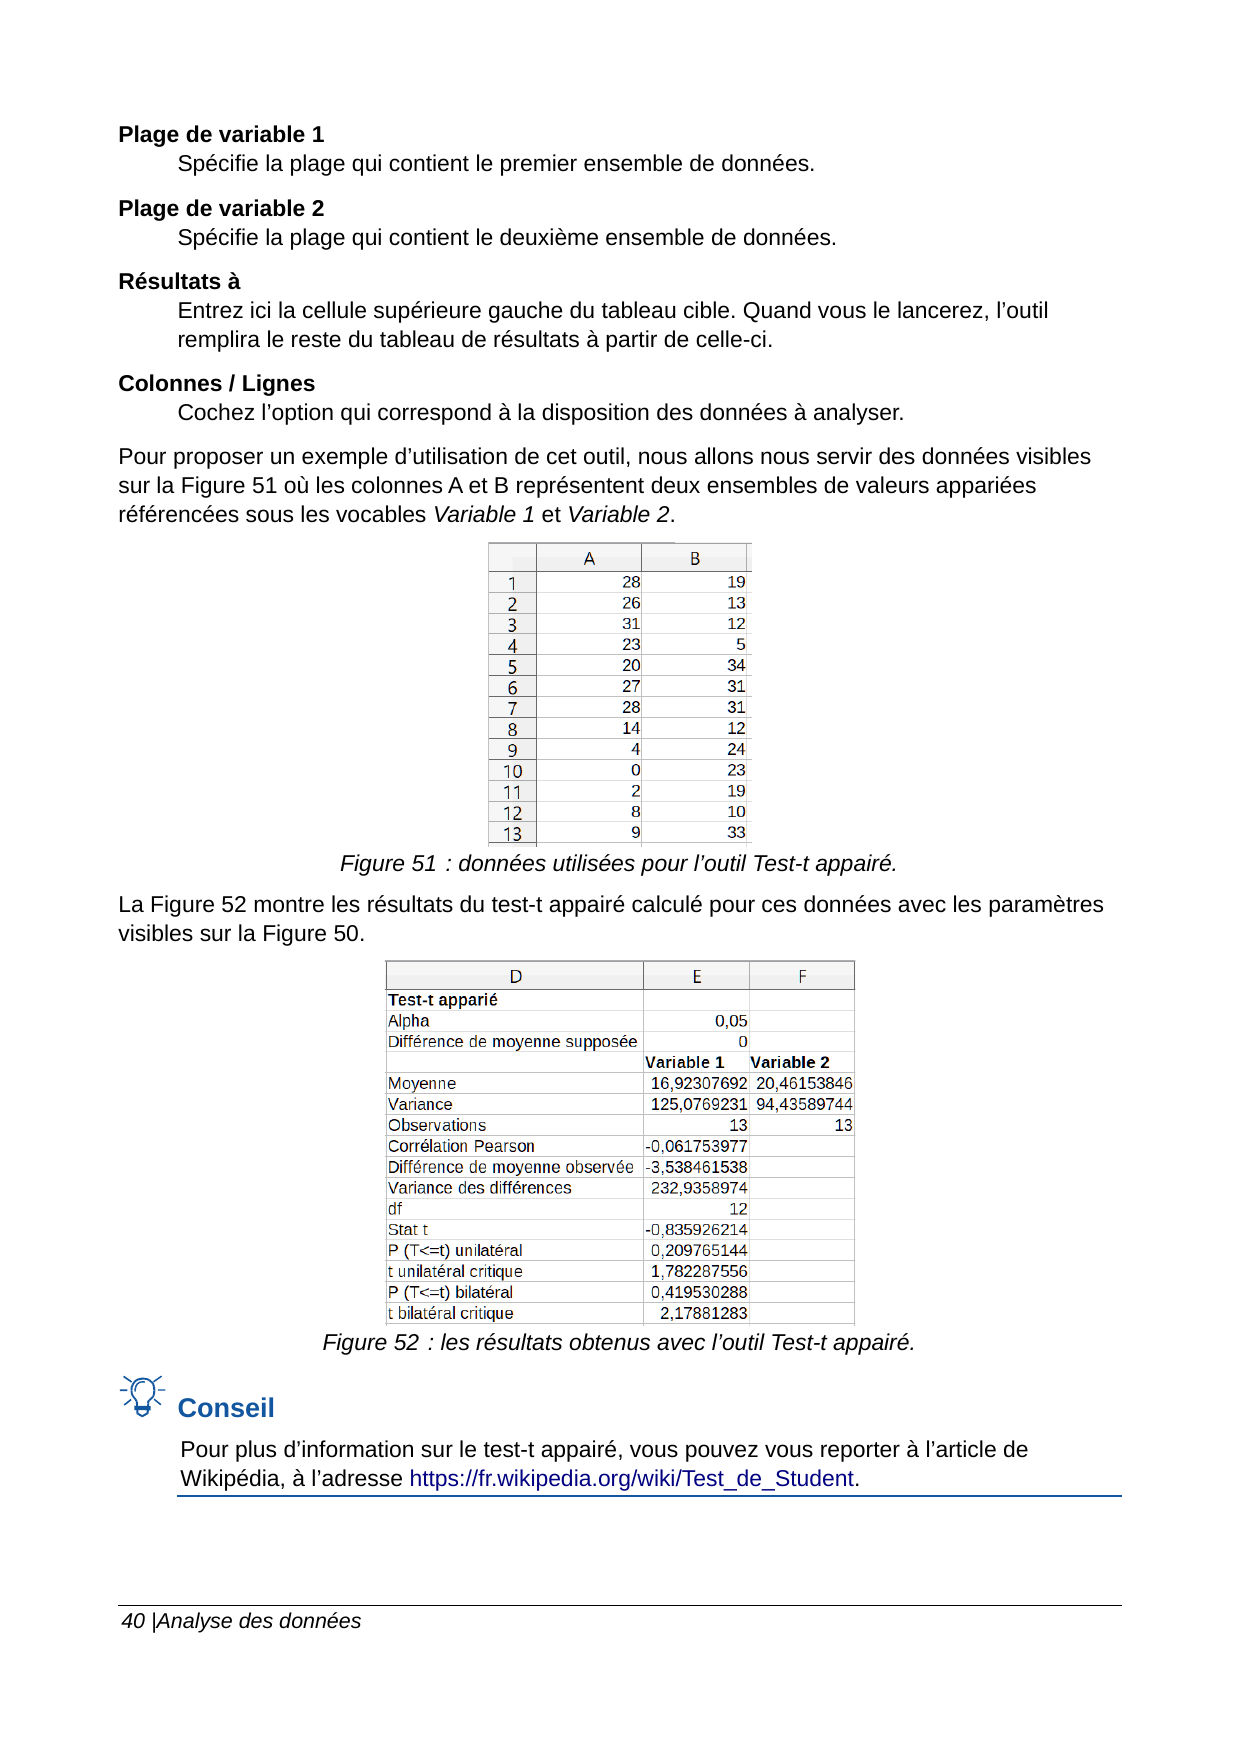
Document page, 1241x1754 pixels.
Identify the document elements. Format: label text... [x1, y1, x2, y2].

text Figure 52 : les résultats obtenus avec l’outil Test-t appairé. [118, 1326, 1122, 1355]
text Pour plus d’information sur le test-t appairé, vous pouvez vous reporter à l’article de Wikipédia, à l’adresse https://fr.wikipedia.org/wiki/Test_de_Student. [177, 1431, 1122, 1495]
list Spécifie la plage qui contient le deuxième ensemble de données. [177, 221, 1122, 250]
subtitle Colonnes / Lignes [118, 367, 1122, 396]
picture [384, 960, 856, 1326]
list Cochez l’option qui correspond à la disposition des données à analyser. [177, 396, 1122, 426]
text La Figure 52 montre les résultats du test-t appairé calculé pour ces données avec les paramètres visibles sur la Figure 50. [118, 888, 1122, 946]
picture [488, 542, 752, 847]
list Entrez ici la cellule supérieure gauche du tableau cible. Quand vous le lancerez, l’outil remplira le reste du tableau de résultats à partir de celle-ci. [177, 294, 1122, 352]
subtitle Plage de variable 1 [118, 118, 1122, 148]
list Spécifie la plage qui contient le premier ensemble de données. [177, 148, 1122, 177]
subtitle Résultats à [118, 264, 1122, 294]
subtitle Plage de variable 2 [118, 191, 1122, 221]
text Pour proposer un exemple d’utilisation de cet outil, nous allons nous servir des données visibles sur la Figure 51 où les colonnes A et B représentent deux ensembles de valeurs appariées référencées sous les vocables Variable 1 et Variable 2. [118, 440, 1122, 528]
list Conseil [118, 1374, 1122, 1423]
text Figure 51 : données utilisées pour l’outil Test-t appairé. [118, 846, 1122, 876]
